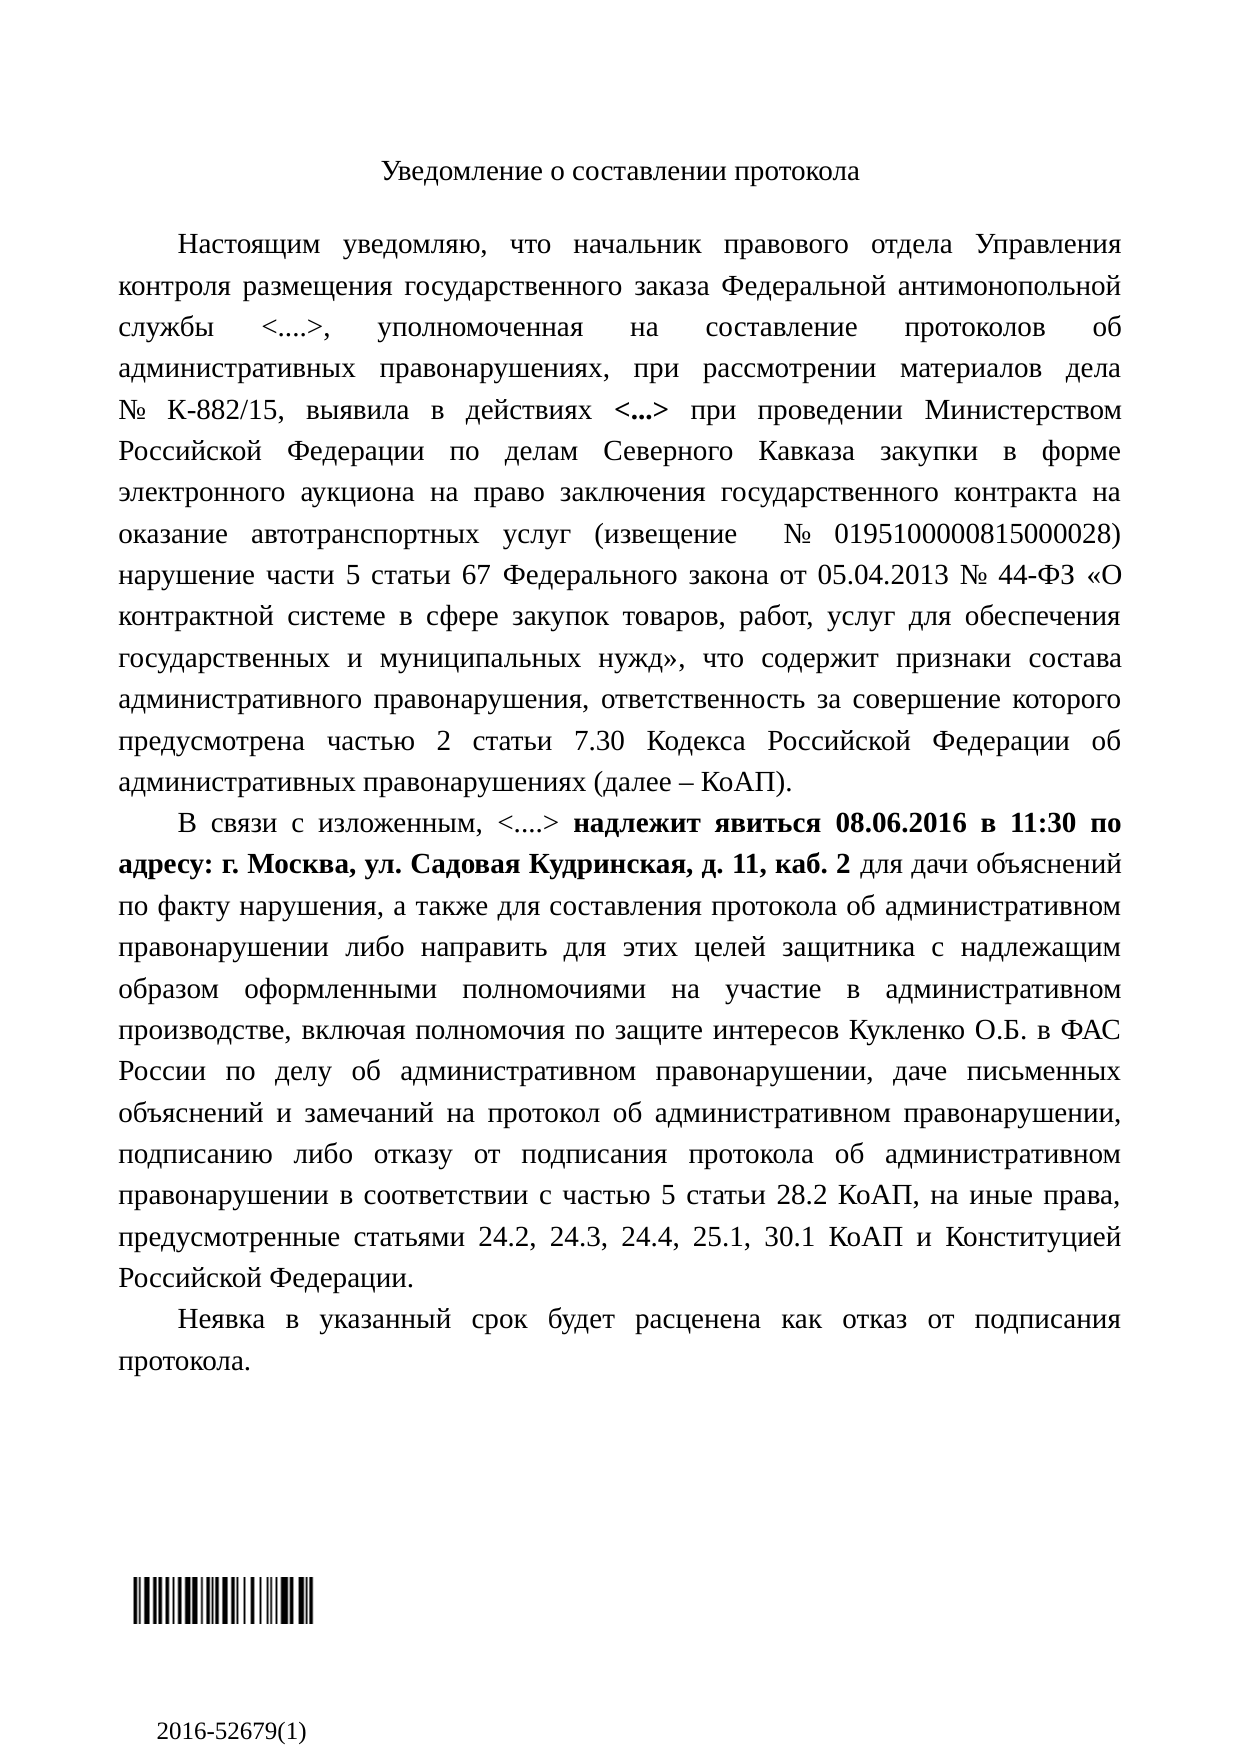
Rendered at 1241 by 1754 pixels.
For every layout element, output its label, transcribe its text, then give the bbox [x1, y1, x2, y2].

picture [118, 1577, 331, 1624]
text Уведомление о составлении протокола [118, 153, 1122, 187]
text Неявка в указанный срок будет расценена как отказ от подписания протокола. [118, 1296, 1122, 1378]
text В связи с изложенным, <....> надлежит явиться 08.06.2016 в 11:30 по адресу: г. Москва, ул. Садовая Кудринская, д. 11, каб. 2 для дачи объяснений по факту нарушения, а также для составления протокола об административном правонарушении либо направить для этих целей защитника с надлежащим образом оформленными полномочиями на участие в административном производстве, включая полномочия по защите интересов Кукленко О.Б. в ФАС России по делу об административном правонарушении, даче письменных объяснений и замечаний на протокол об административном правонарушении, подписанию либо отказу от подписания протокола об административном правонарушении в соответствии с частью 5 статьи 28.2 КоАП, на иные права, предусмотренные статьями 24.2, 24.3, 24.4, 25.1, 30.1 КоАП и Конституцией Российской Федерации. [118, 799, 1122, 1296]
text Настоящим уведомляю, что начальник правового отдела Управления контроля размещения государственного заказа Федеральной антимонопольной службы <....>, уполномоченная на составление протоколов об административных правонарушениях, при рассмотрении материалов дела № К-882/15, выявила в действиях <...> при проведении Министерством Российской Федерации по делам Северного Кавказа закупки в форме электронного аукциона на право заключения государственного контракта на оказание автотранспортных услуг (извещение № 0195100000815000028) нарушение части 5 статьи 67 Федерального закона от 05.04.2013 № 44-ФЗ «О контрактной системе в сфере закупок товаров, работ, услуг для обеспечения государственных и муниципальных нужд», что содержит признаки состава административного правонарушения, ответственность за совершение которого предусмотрена частью 2 статьи 7.30 Кодекса Российской Федерации об административных правонарушениях (далее – КоАП). [118, 221, 1122, 799]
